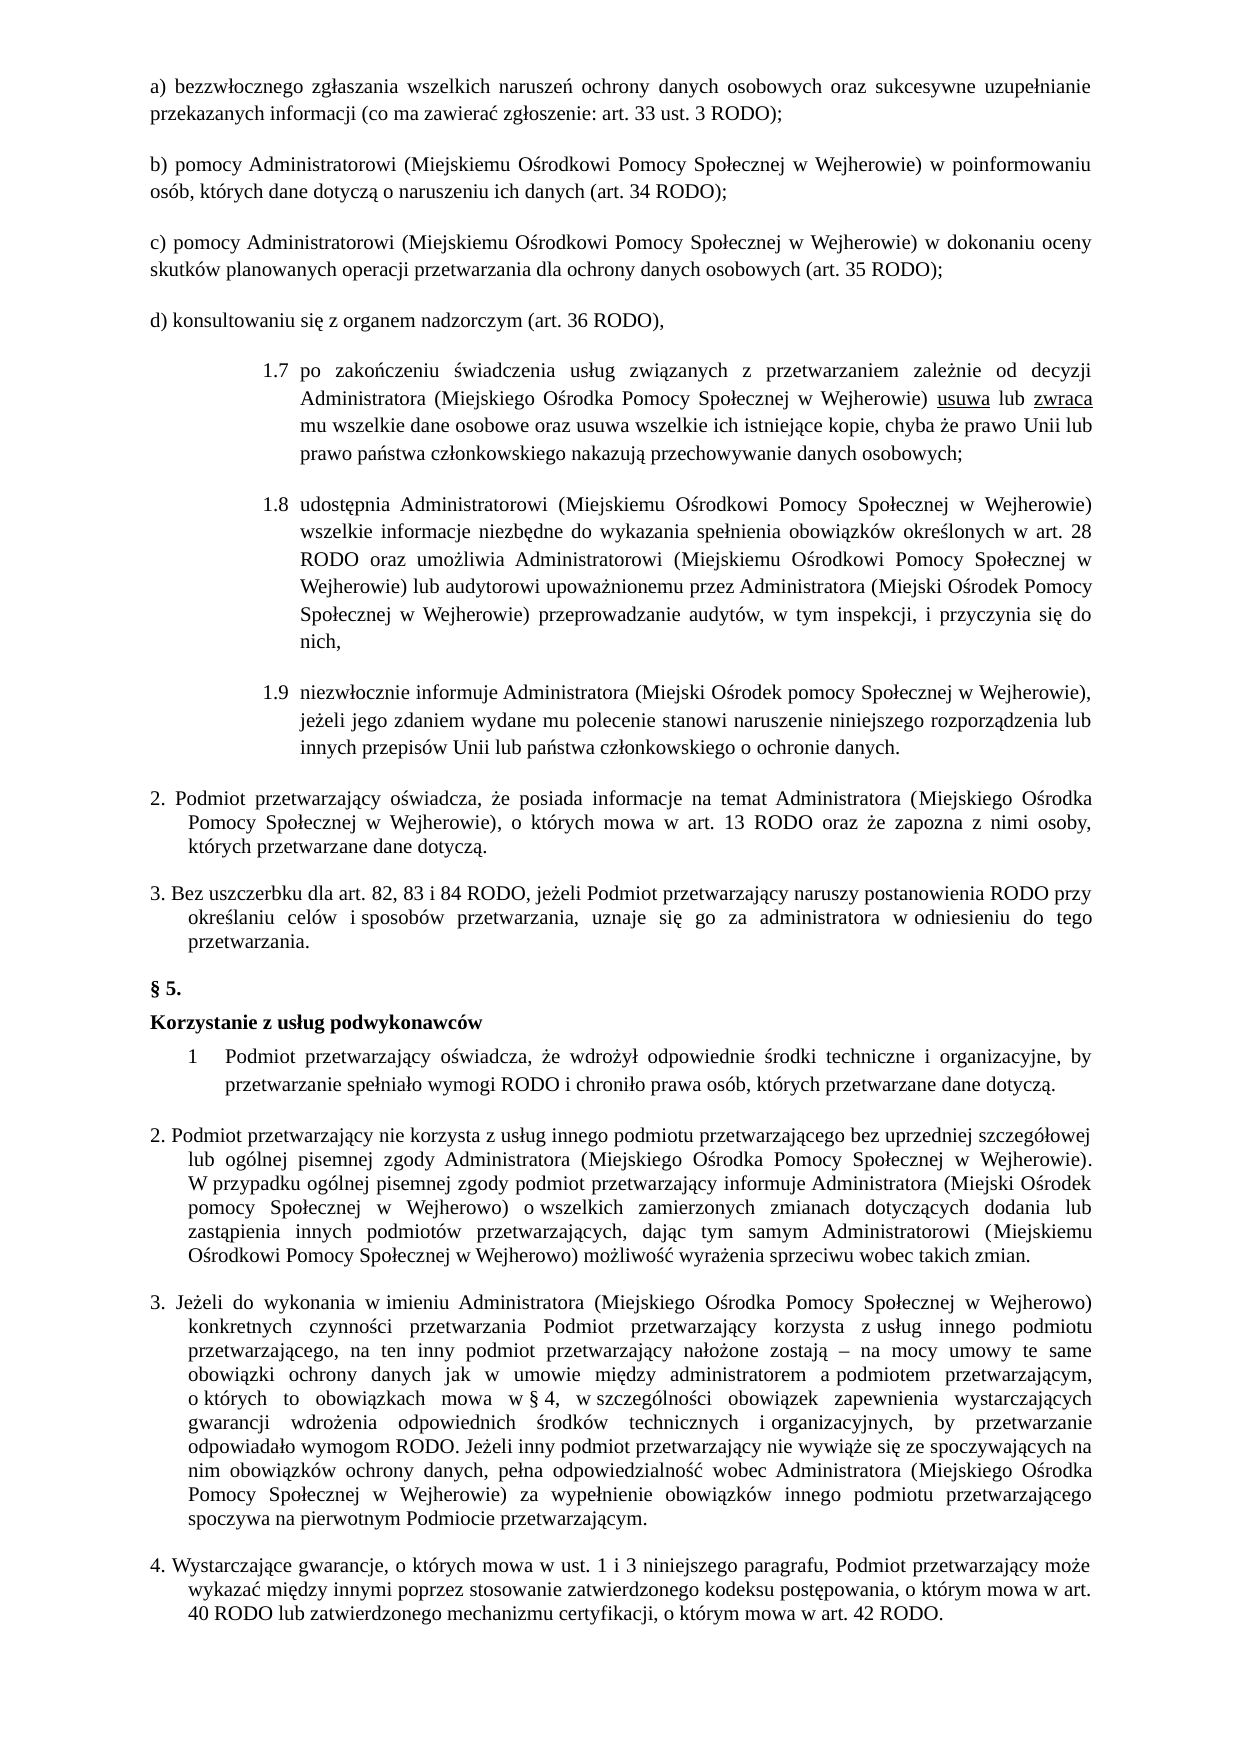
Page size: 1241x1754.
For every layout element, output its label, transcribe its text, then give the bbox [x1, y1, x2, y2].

text 4. Wystarczające gwarancje, o których mowa w ust. 1 i 3 niniejszego paragrafu, Podmiot przetwarzający może wykazać między innymi poprzez stosowanie zatwierdzonego kodeksu postępowania, o którym mowa w art. 40 RODO lub zatwierdzonego mechanizmu certyfikacji, o którym mowa w art. 42 RODO. [150, 1553, 1092, 1625]
text 3. Jeżeli do wykonania w imieniu Administratora (Miejskiego Ośrodka Pomocy Społecznej w Wejherowo) konkretnych czynności przetwarzania Podmiot przetwarzający korzysta z usług innego podmiotu przetwarzającego, na ten inny podmiot przetwarzający nałożone zostają – na mocy umowy te same obowiązki ochrony danych jak w umowie między administratorem a podmiotem przetwarzającym, o których to obowiązkach mowa w § 4, w szczególności obowiązek zapewnienia wystarczających gwarancji wdrożenia odpowiednich środków technicznych i organizacyjnych, by przetwarzanie odpowiadało wymogom RODO. Jeżeli inny podmiot przetwarzający nie wywiąże się ze spoczywających na nim obowiązków ochrony danych, pełna odpowiedzialność wobec Administratora (Miejskiego Ośrodka Pomocy Społecznej w Wejherowie) za wypełnienie obowiązków innego podmiotu przetwarzającego spoczywa na pierwotnym Podmiocie przetwarzającym. [150, 1290, 1092, 1530]
text 3. Bez uszczerbku dla art. 82, 83 i 84 RODO, jeżeli Podmiot przetwarzający naruszy postanowienia RODO przy określaniu celów i sposobów przetwarzania, uznaje się go za administratora w odniesieniu do tego przetwarzania. [150, 881, 1092, 953]
text § 5. [150, 976, 1092, 999]
text a) bezzwłocznego zgłaszania wszelkich naruszeń ochrony danych osobowych oraz sukcesywne uzupełnianie przekazanych informacji (co ma zawierać zgłoszenie: art. 33 ust. 3 RODO); [150, 74, 1092, 125]
list udostępnia Administratorowi (Miejskiemu Ośrodkowi Pomocy Społecznej w Wejherowie) wszelkie informacje niezbędne do wykazania spełnienia obowiązków określonych w art. 28 RODO oraz umożliwia Administratorowi (Miejskiemu Ośrodkowi Pomocy Społecznej w Wejherowie) lub audytorowi upoważnionemu przez Administratora (Miejski Ośrodek Pomocy Społecznej w Wejherowie) przeprowadzanie audytów, w tym inspekcji, i przyczynia się do nich, [262, 491, 1092, 653]
text Korzystanie z usług podwykonawców [150, 1010, 1092, 1034]
text d) konsultowaniu się z organem nadzorczym (art. 36 RODO), [150, 308, 1092, 332]
list Podmiot przetwarzający oświadcza, że wdrożył odpowiednie środki techniczne i organizacyjne, by przetwarzanie spełniało wymogi RODO i chroniło prawa osób, których przetwarzane dane dotyczą. [187, 1044, 1092, 1096]
text c) pomocy Administratorowi (Miejskiemu Ośrodkowi Pomocy Społecznej w Wejherowie) w dokonaniu oceny skutków planowanych operacji przetwarzania dla ochrony danych osobowych (art. 35 RODO); [150, 230, 1092, 281]
text b) pomocy Administratorowi (Miejskiemu Ośrodkowi Pomocy Społecznej w Wejherowie) w poinformowaniu osób, których dane dotyczą o naruszeniu ich danych (art. 34 RODO); [150, 152, 1092, 203]
text 2. Podmiot przetwarzający nie korzysta z usług innego podmiotu przetwarzającego bez uprzedniej szczegółowej lub ogólnej pisemnej zgody Administratora (Miejskiego Ośrodka Pomocy Społecznej w Wejherowie). W przypadku ogólnej pisemnej zgody podmiot przetwarzający informuje Administratora (Miejski Ośrodek pomocy Społecznej w Wejherowo) o wszelkich zamierzonych zmianach dotyczących dodania lub zastąpienia innych podmiotów przetwarzających, dając tym samym Administratorowi (Miejskiemu Ośrodkowi Pomocy Społecznej w Wejherowo) możliwość wyrażenia sprzeciwu wobec takich zmian. [150, 1122, 1092, 1267]
text 2. Podmiot przetwarzający oświadcza, że posiada informacje na temat Administratora (Miejskiego Ośrodka Pomocy Społecznej w Wejherowie), o których mowa w art. 13 RODO oraz że zapozna z nimi osoby, których przetwarzane dane dotyczą. [150, 786, 1092, 858]
list po zakończeniu świadczenia usług związanych z przetwarzaniem zależnie od decyzji Administratora (Miejskiego Ośrodka Pomocy Społecznej w Wejherowie) usuwa lub zwraca mu wszelkie dane osobowe oraz usuwa wszelkie ich istniejące kopie, chyba że prawo Unii lub prawo państwa członkowskiego nakazują przechowywanie danych osobowych; [262, 358, 1092, 465]
list niezwłocznie informuje Administratora (Miejski Ośrodek pomocy Społecznej w Wejherowie), jeżeli jego zdaniem wydane mu polecenie stanowi naruszenie niniejszego rozporządzenia lub innych przepisów Unii lub państwa członkowskiego o ochronie danych. [262, 680, 1092, 759]
